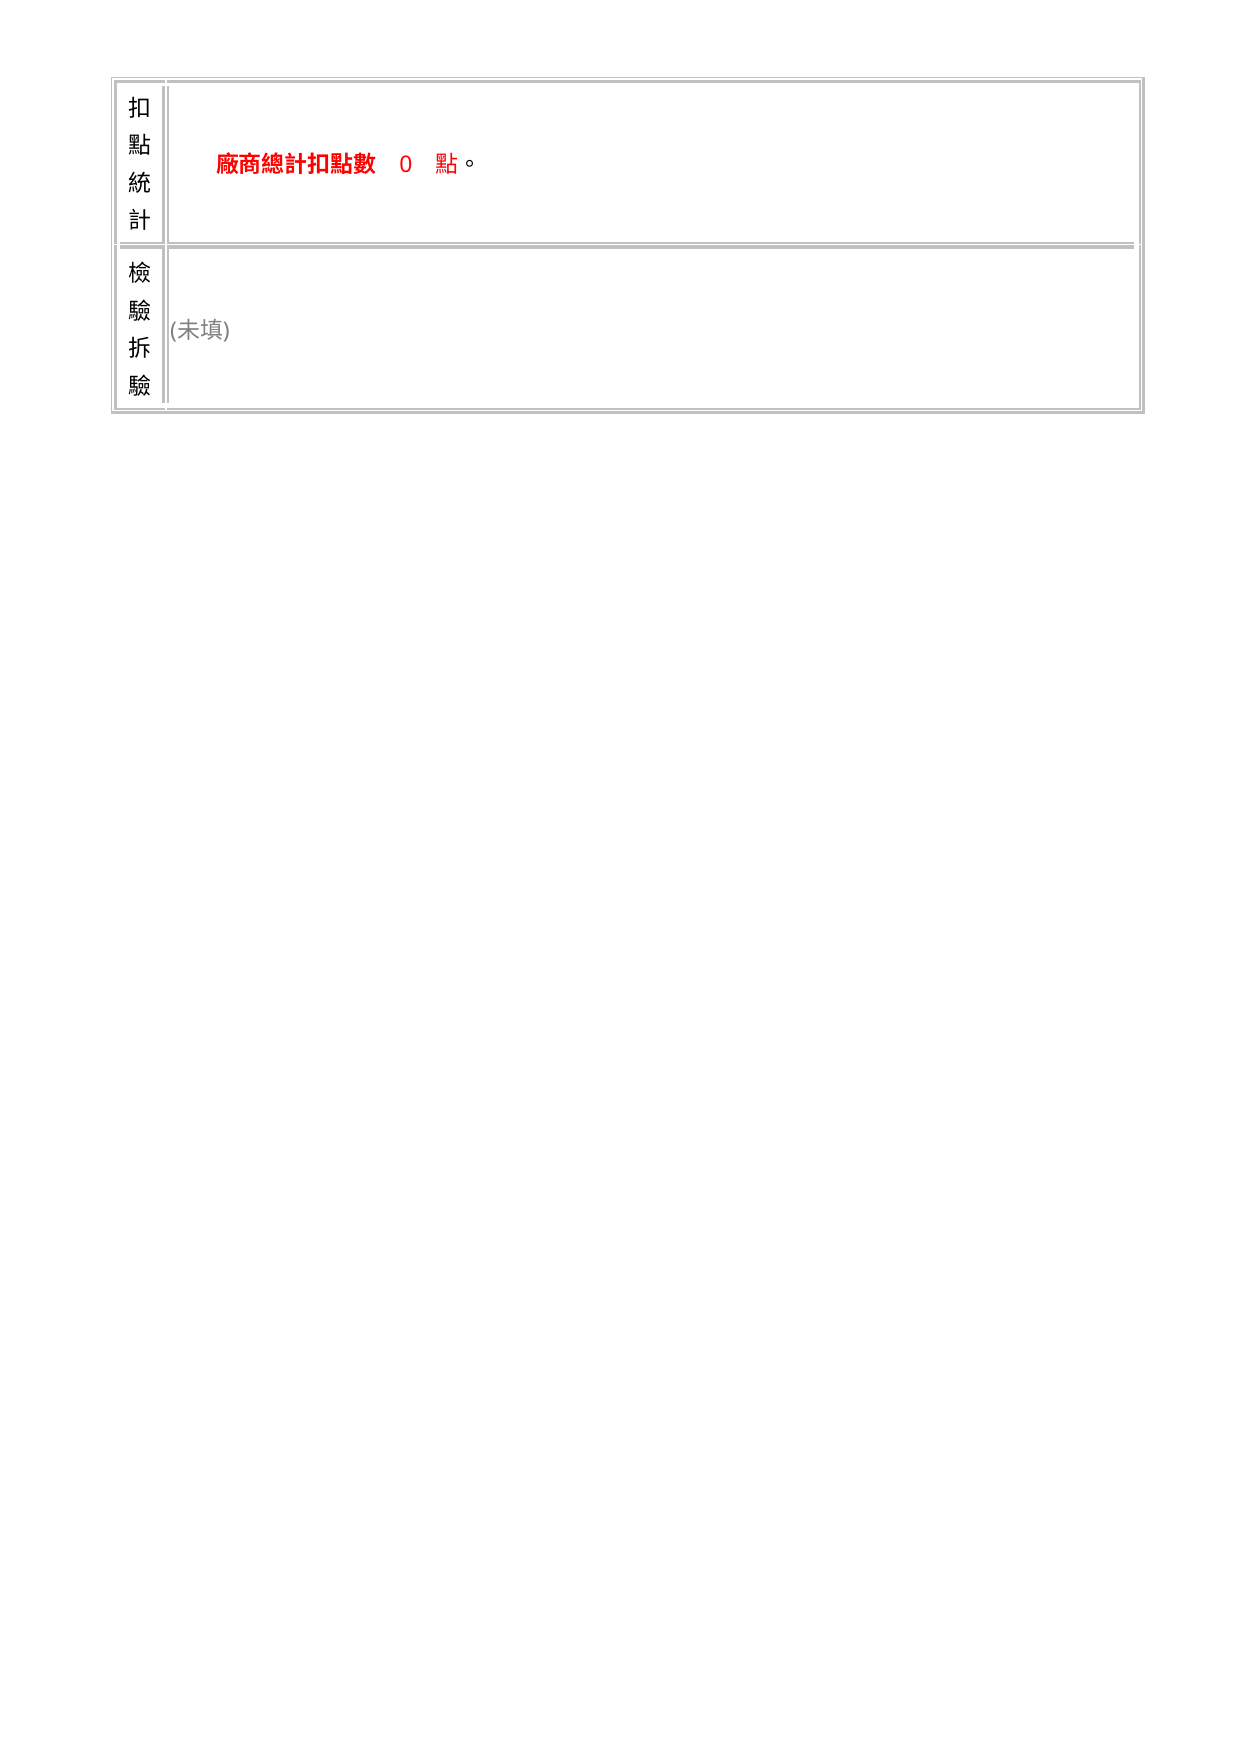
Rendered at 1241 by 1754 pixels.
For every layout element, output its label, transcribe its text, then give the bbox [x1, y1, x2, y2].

table_cell 檢 驗 拆 驗 [114, 242, 165, 408]
table_cell 廠商總計扣點數 0 點。 [165, 78, 1142, 242]
table_cell 扣 點 統 計 [117, 83, 165, 242]
table_cell (未填) [165, 242, 1142, 408]
